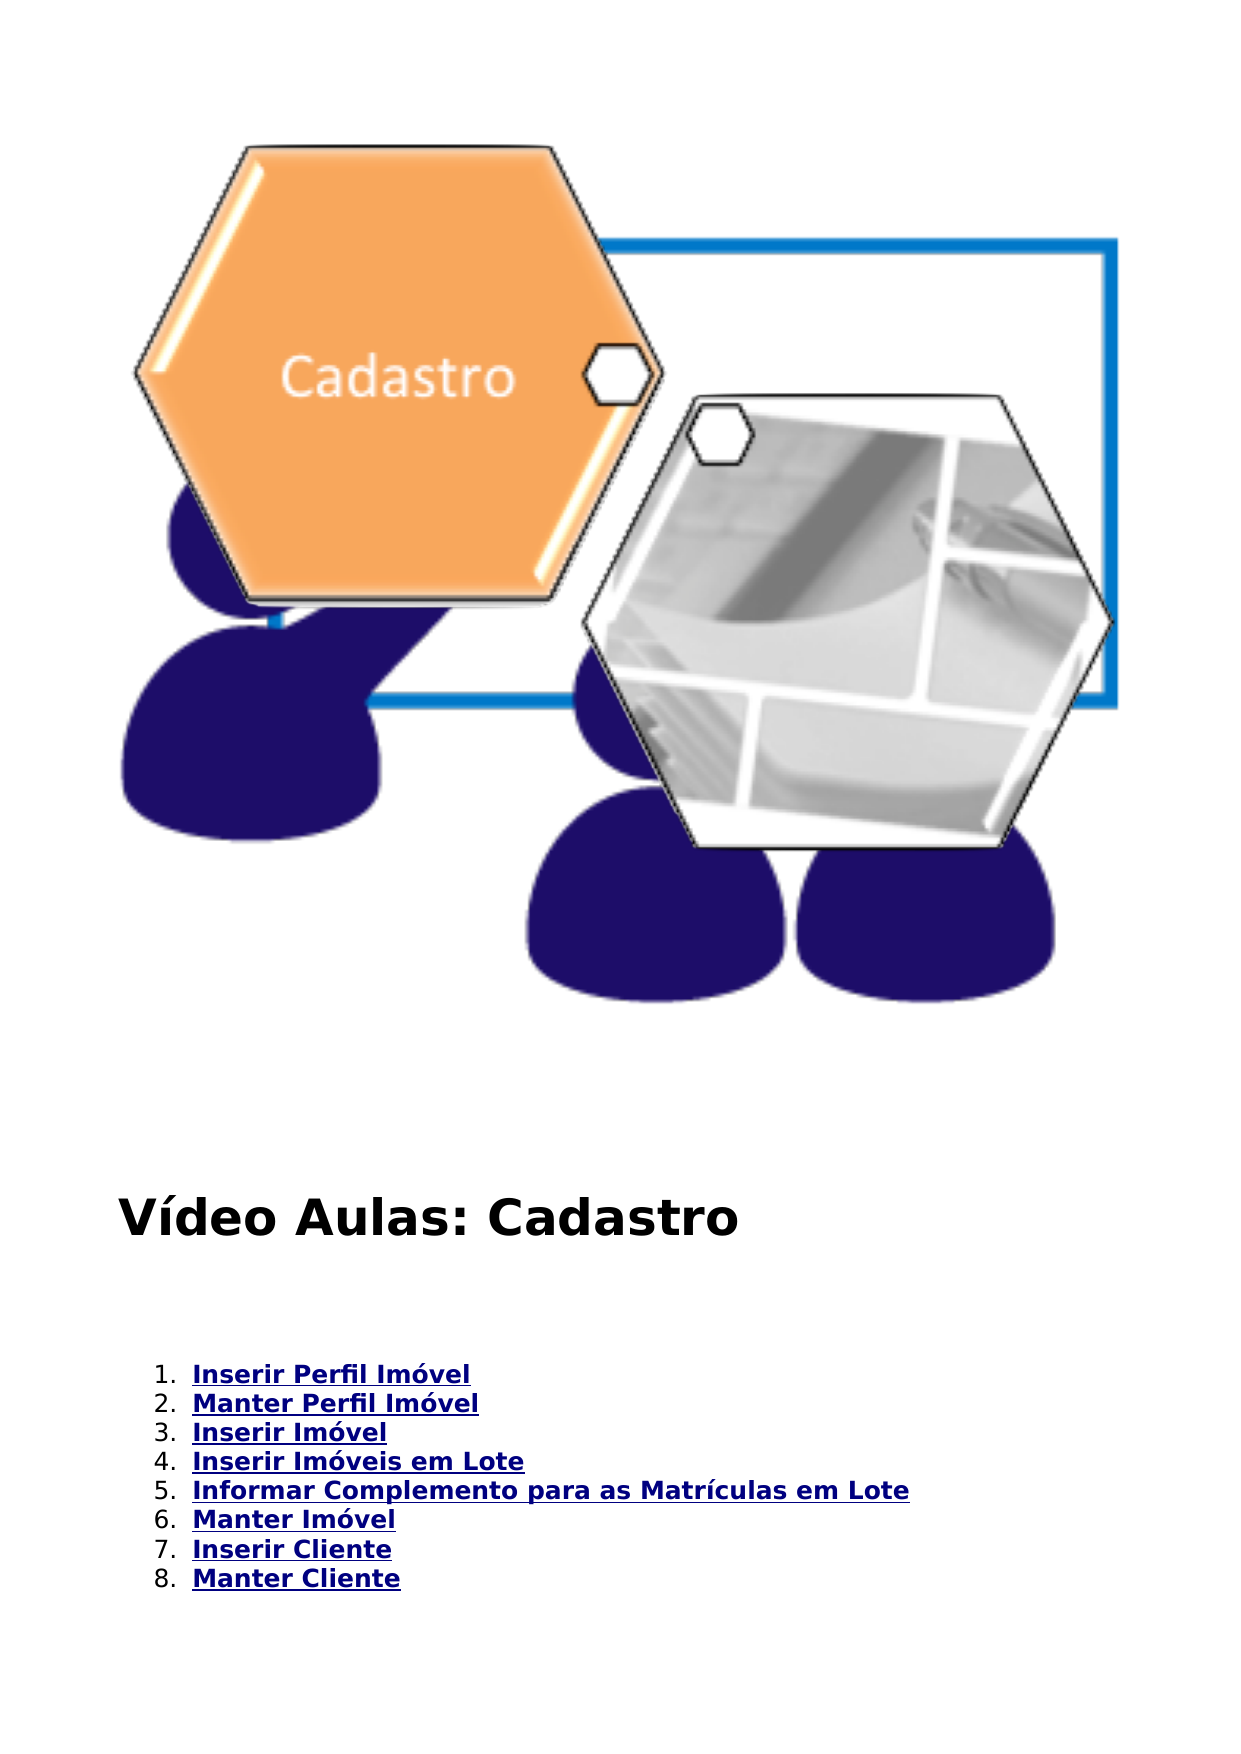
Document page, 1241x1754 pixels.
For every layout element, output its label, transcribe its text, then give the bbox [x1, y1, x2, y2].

list Manter Perfil Imóvel [177, 1389, 1122, 1418]
list Manter Imóvel [177, 1506, 1122, 1535]
picture [118, 118, 1123, 1122]
list Informar Complemento para as Matrículas em Lote [177, 1476, 1122, 1506]
list Inserir Perfil Imóvel [177, 1360, 1122, 1389]
subtitle Vídeo Aulas: Cadastro [118, 1189, 1122, 1247]
list Inserir Imóvel [177, 1418, 1122, 1447]
list Inserir Cliente [177, 1535, 1122, 1564]
list Manter Cliente [177, 1564, 1122, 1593]
list Inserir Imóveis em Lote [177, 1447, 1122, 1476]
